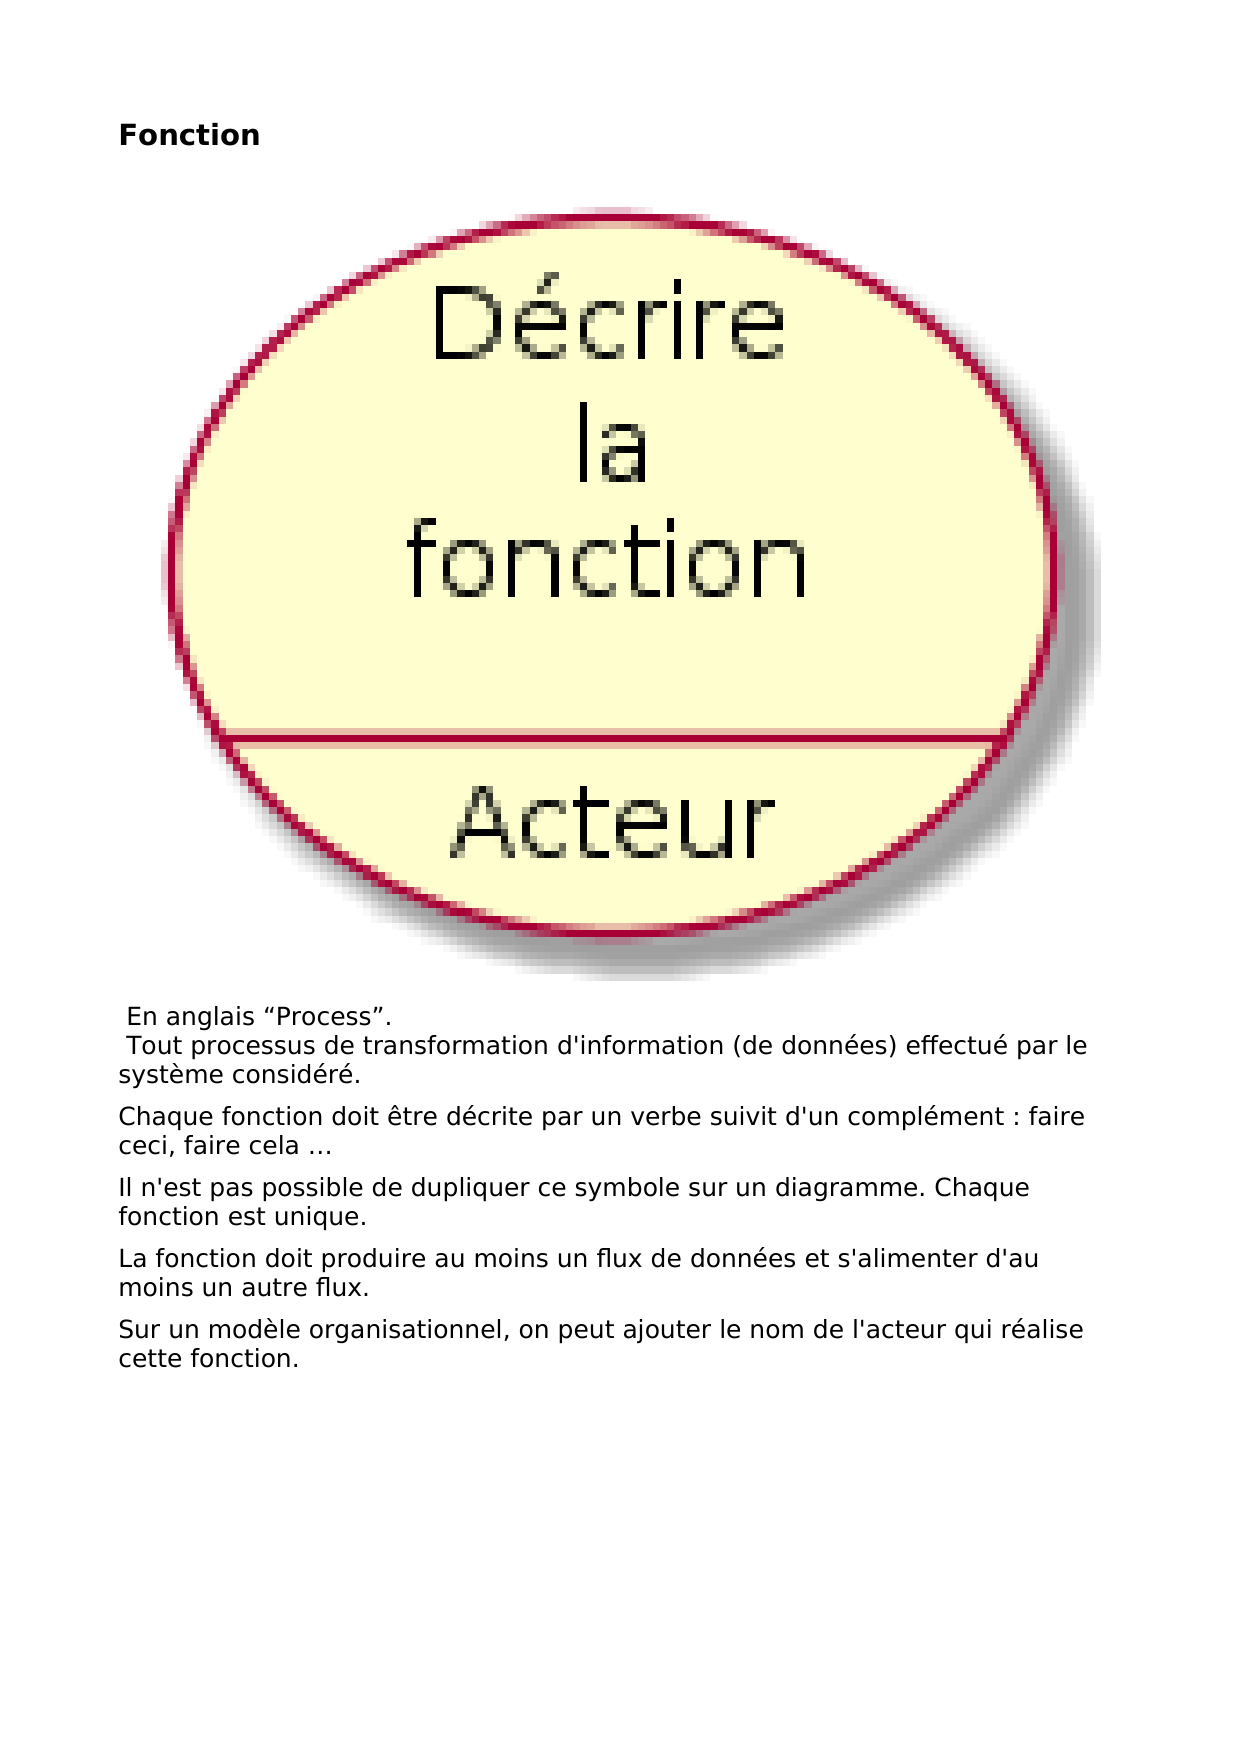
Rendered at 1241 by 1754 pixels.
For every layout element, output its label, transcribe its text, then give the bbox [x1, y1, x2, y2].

picture [118, 164, 1123, 1003]
text Chaque fonction doit être décrite par un verbe suivit d'un complément : faire ceci, faire cela … [118, 1102, 1122, 1161]
subtitle Fonction [118, 118, 1122, 152]
text En anglais “Process”. Tout processus de transformation d'information (de données) effectué par le système considéré. [118, 1003, 1122, 1090]
text Sur un modèle organisationnel, on peut ajouter le nom de l'acteur qui réalise cette fonction. [118, 1315, 1122, 1373]
text La fonction doit produire au moins un flux de données et s'alimenter d'au moins un autre flux. [118, 1244, 1122, 1302]
text Il n'est pas possible de dupliquer ce symbole sur un diagramme. Chaque fonction est unique. [118, 1173, 1122, 1232]
